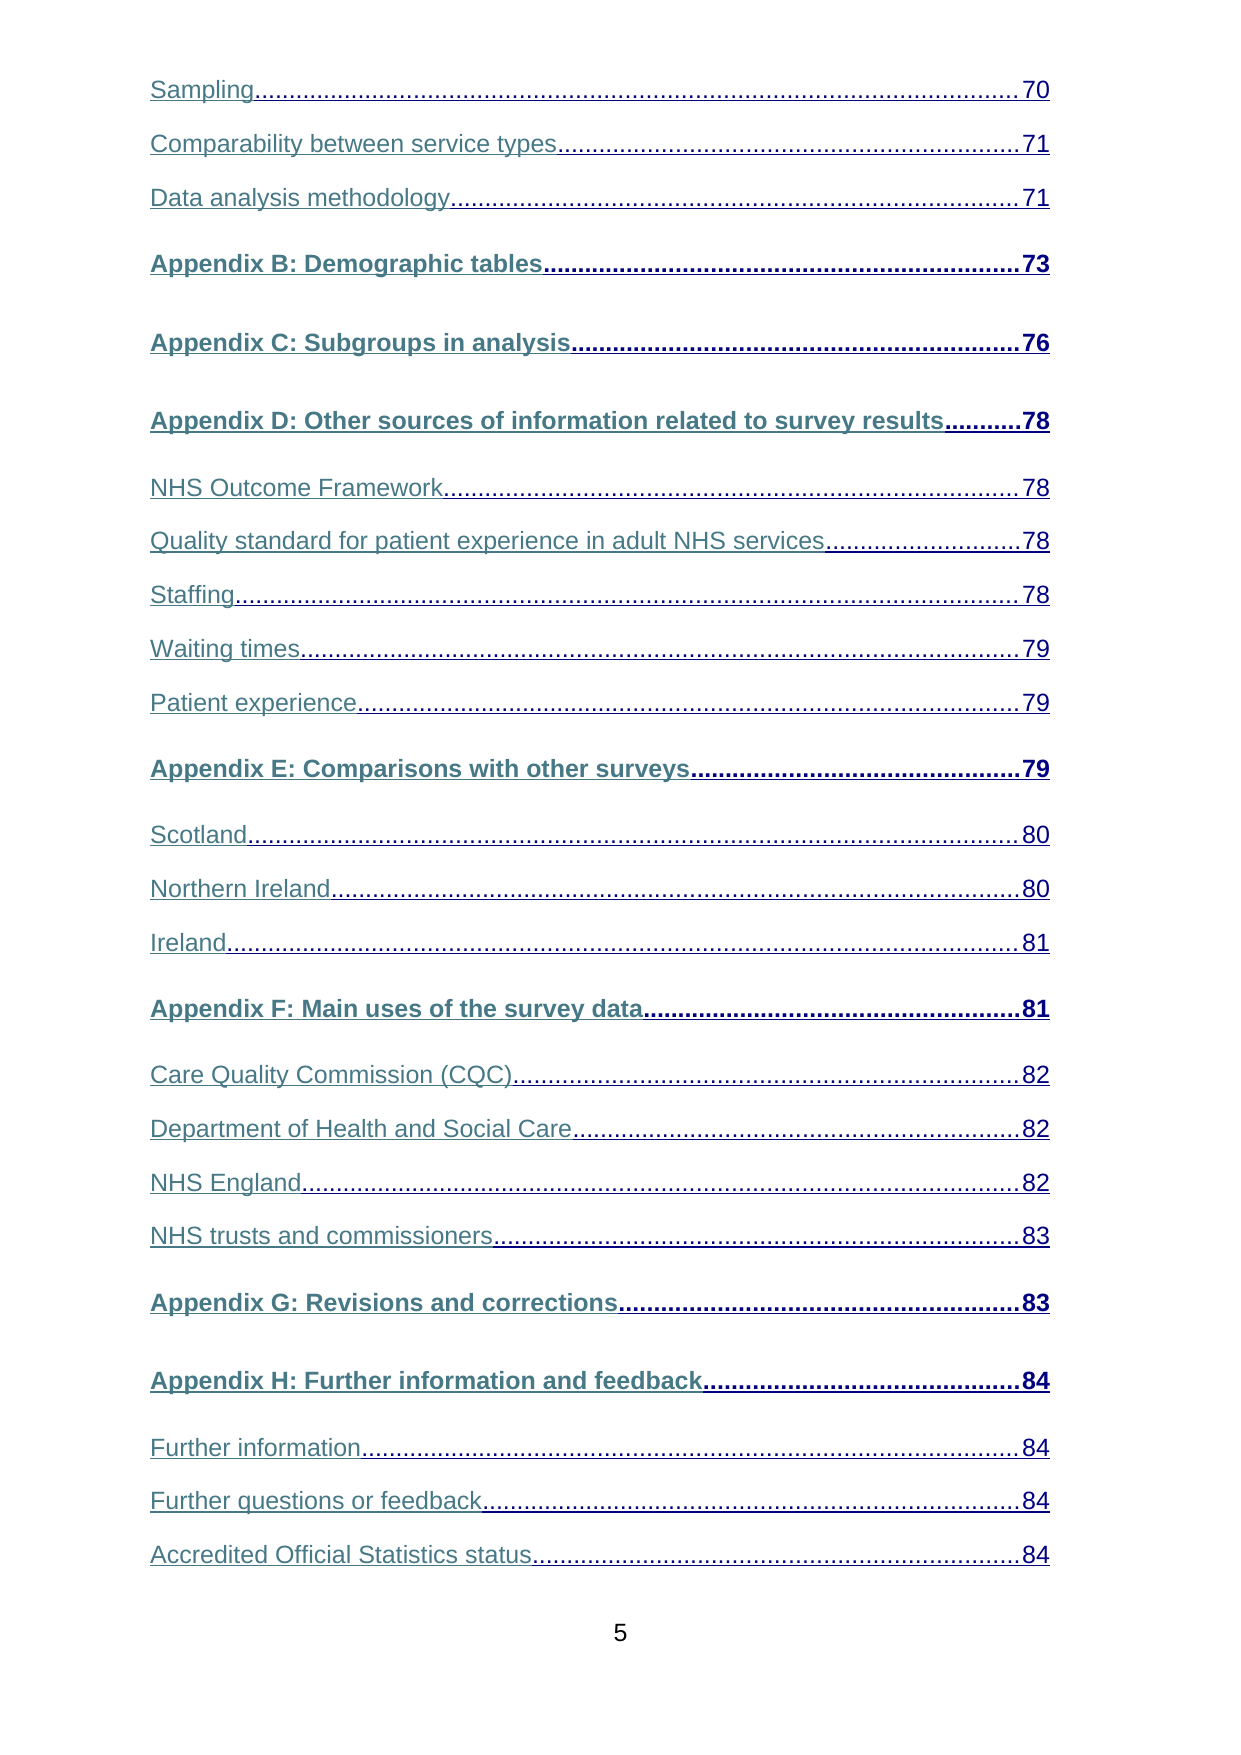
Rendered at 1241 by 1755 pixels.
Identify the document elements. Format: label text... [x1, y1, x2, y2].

text Quality standard for patient experience in adult NHS services 78 [150, 526, 1090, 555]
text Appendix F: Main uses of the survey data 81 [150, 994, 1090, 1022]
text Appendix E: Comparisons with other surveys 79 [150, 754, 1090, 782]
text Comparability between service types 71 [150, 129, 1090, 157]
text Patient experience 79 [150, 687, 1090, 716]
text Ireland 81 [150, 927, 1090, 956]
text Further questions or feedback 84 [150, 1486, 1090, 1515]
text Department of Health and Social Care 82 [150, 1114, 1090, 1142]
text Appendix H: Further information and feedback 84 [150, 1366, 1090, 1395]
text Scotland 80 [150, 820, 1090, 849]
text Appendix C: Subgroups in analysis 76 [150, 327, 1090, 356]
text Appendix G: Revisions and corrections 83 [150, 1287, 1090, 1316]
text Care Quality Commission (CQC) 82 [150, 1060, 1090, 1089]
text Further information 84 [150, 1432, 1090, 1461]
text NHS Outcome Framework 78 [150, 472, 1090, 501]
text Northern Ireland 80 [150, 874, 1090, 902]
text NHS England 82 [150, 1167, 1090, 1196]
text Accredited Official Statistics status 84 [150, 1540, 1090, 1569]
text Appendix D: Other sources of information related to survey results 78 [150, 406, 1090, 435]
text Waiting times 79 [150, 634, 1090, 662]
text Data analysis methodology 71 [150, 182, 1090, 211]
text Appendix B: Demographic tables 73 [150, 249, 1090, 277]
text NHS trusts and commissioners 83 [150, 1221, 1090, 1250]
text Staffing 78 [150, 580, 1090, 609]
text Sampling 70 [150, 75, 1090, 104]
